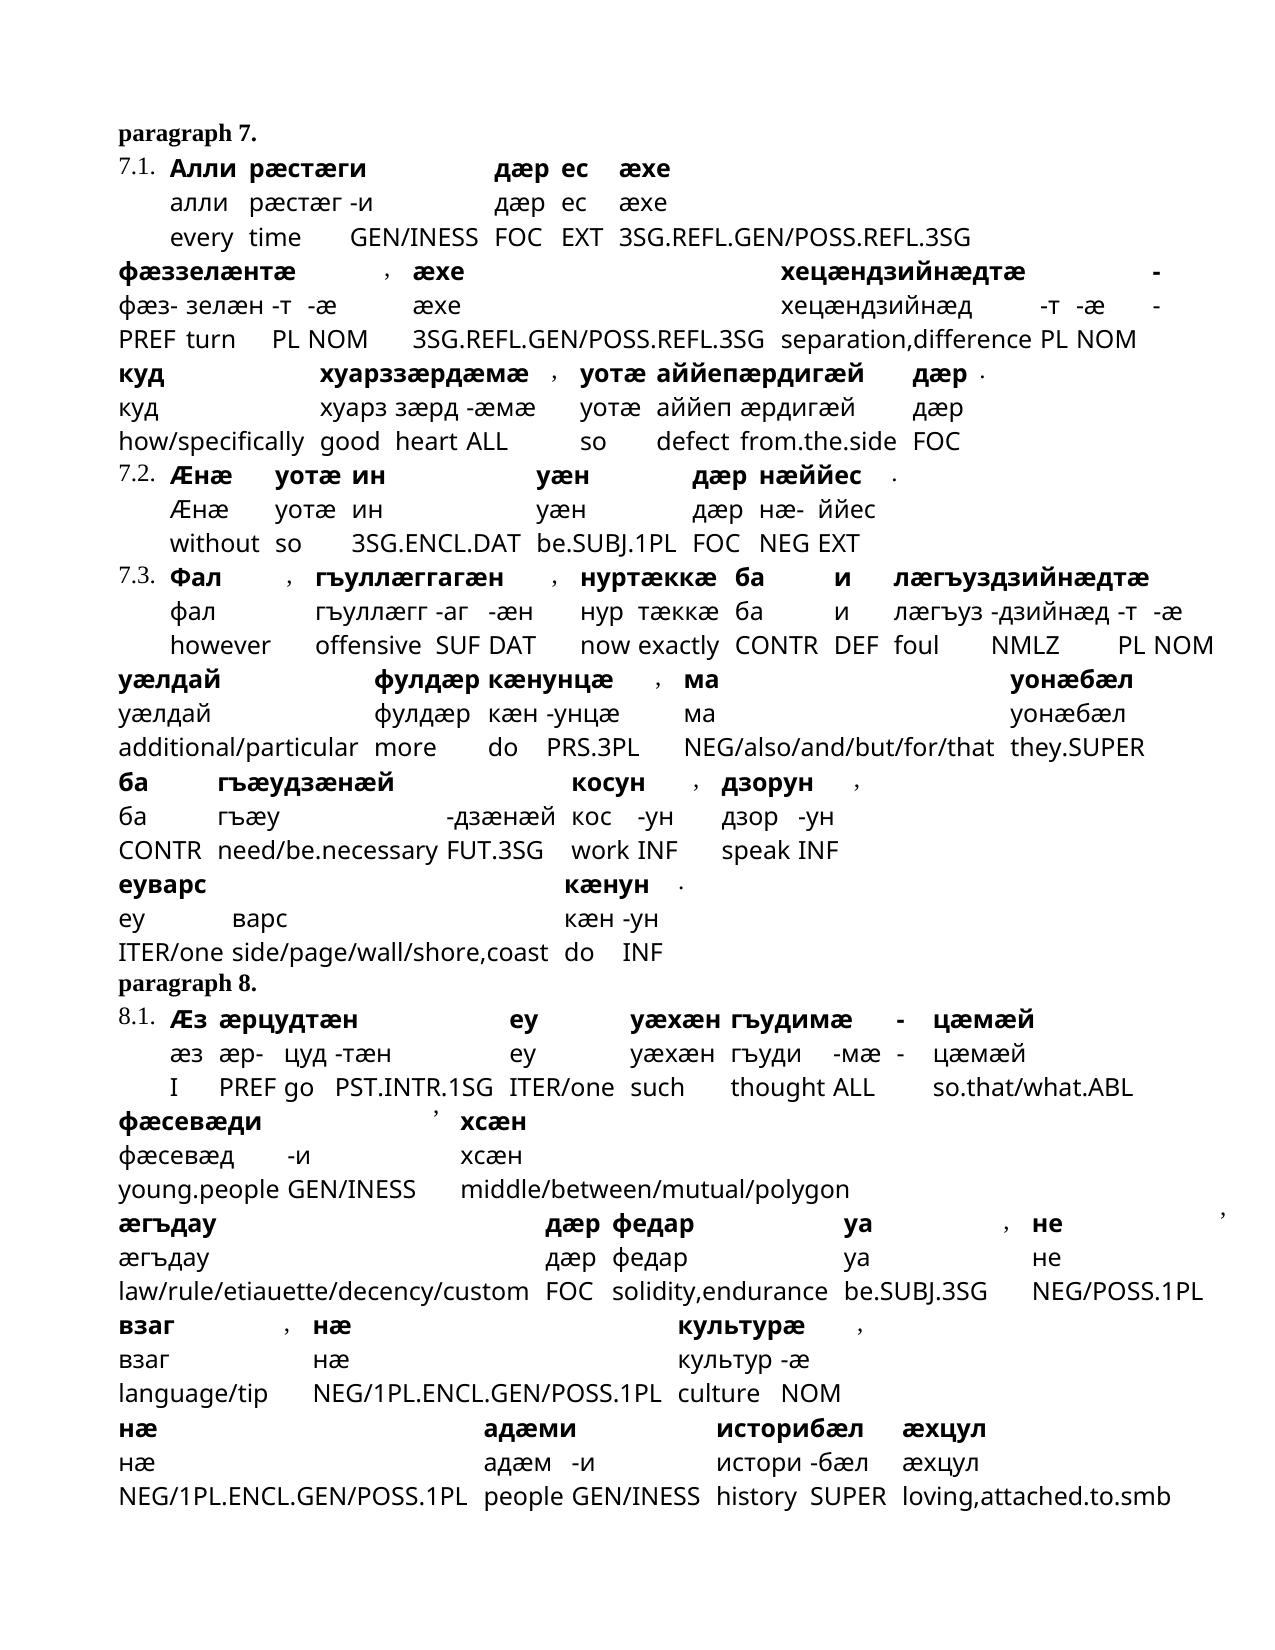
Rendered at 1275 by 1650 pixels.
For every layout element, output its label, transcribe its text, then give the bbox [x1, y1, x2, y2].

text нæ- [759, 492, 810, 526]
text people [483, 1478, 564, 1512]
text FUT.3SG [446, 832, 556, 866]
text middle/between/mutual/polygon [460, 1172, 851, 1206]
text 7.3. [118, 560, 162, 588]
text фæззелæнтæ [118, 253, 376, 287]
text CONTR [118, 832, 202, 866]
text PL [1117, 628, 1146, 662]
text цæмæй [933, 1036, 1133, 1069]
text -æ [1076, 287, 1137, 321]
text DAT [488, 628, 536, 662]
text адæми [483, 1410, 708, 1444]
text from.the.side [740, 423, 897, 458]
text хуарззæрдæмæ [319, 355, 544, 389]
text дзорун [721, 764, 846, 798]
text FOC [692, 526, 744, 560]
text NEG [759, 526, 810, 560]
text гъудимæ [730, 1001, 889, 1036]
text PREF [118, 321, 178, 355]
text дæр [494, 151, 553, 185]
text , [853, 764, 874, 793]
text нур [580, 594, 630, 628]
text -и [287, 1138, 416, 1172]
text нæ [312, 1308, 670, 1342]
text , [551, 355, 572, 384]
text рæстæг [249, 185, 342, 219]
text EXT [817, 526, 876, 560]
text æхе [412, 287, 766, 321]
text side/page/wall/shore,coast [232, 934, 549, 968]
text ес [561, 151, 611, 185]
text ба [118, 764, 209, 798]
text -т [272, 287, 300, 321]
text GEN/INESS [349, 219, 479, 253]
text defect [656, 423, 732, 458]
text more [374, 730, 471, 764]
text не [1032, 1240, 1203, 1274]
text фулдæр [374, 696, 471, 730]
text 3SG.ENCL.DAT [351, 526, 521, 560]
text heart [395, 423, 458, 458]
text нуртæккæ [580, 560, 727, 594]
text - [896, 1001, 925, 1036]
text æгъдау [118, 1206, 538, 1240]
text не [1032, 1206, 1211, 1240]
text æгъдау [118, 1240, 530, 1274]
text ин [351, 458, 529, 492]
text æхе [618, 185, 972, 219]
text уа [844, 1206, 996, 1240]
text -тæн [334, 1036, 494, 1069]
text ба [734, 594, 818, 628]
text нæ [118, 1410, 476, 1444]
text уотæ [580, 389, 641, 423]
text цæмæй [933, 1001, 1141, 1036]
text Æнæ [169, 492, 260, 526]
text PL [272, 321, 300, 355]
text варс [232, 900, 549, 934]
text адæм [483, 1444, 564, 1478]
text зелæн [186, 287, 264, 321]
text , [1003, 1206, 1024, 1234]
text , [857, 1308, 878, 1337]
text еу [118, 900, 224, 934]
text -и [571, 1444, 701, 1478]
text уонæбæл [1010, 696, 1145, 730]
text нæ [118, 1444, 468, 1478]
text NOM [780, 1376, 842, 1410]
text æхцул [902, 1444, 1171, 1478]
text NOM [1153, 628, 1214, 662]
text turn [186, 321, 264, 355]
text however [169, 628, 271, 662]
text , [284, 1308, 305, 1337]
text separation,difference [781, 321, 1032, 355]
text гъæу [217, 798, 438, 832]
text -ун [622, 900, 663, 934]
text NEG/POSS.1PL [1032, 1274, 1203, 1308]
text NOM [1076, 321, 1137, 355]
text взаг [118, 1308, 276, 1342]
text law/rule/etiauette/decency/custom [118, 1274, 530, 1308]
text ес [561, 185, 603, 219]
text NEG/1PL.ENCL.GEN/POSS.1PL [118, 1478, 468, 1512]
text 7.1. [118, 151, 162, 180]
text work [571, 832, 630, 866]
text кæн [564, 900, 615, 934]
text GEN/INESS [571, 1478, 701, 1512]
text 7.2. [118, 458, 162, 486]
text good [319, 423, 387, 458]
text æз [169, 1036, 203, 1069]
text - [1152, 287, 1173, 321]
text - [1152, 253, 1181, 287]
text paragraph 7. [118, 118, 1249, 147]
text NEG/also/and/but/for/that [683, 730, 995, 764]
text do [564, 934, 615, 968]
text so.that/what.ABL [933, 1069, 1133, 1104]
text such [630, 1069, 715, 1104]
text . [979, 355, 1000, 384]
text ма [683, 662, 1003, 696]
text Æз [169, 1001, 211, 1036]
text хецæндзийнæд [781, 287, 1032, 321]
text и [833, 560, 886, 594]
text how/specifically [118, 423, 304, 458]
text solidity,endurance [612, 1274, 829, 1308]
text ITER/one [118, 934, 224, 968]
text æхе [412, 253, 773, 287]
text -дзæнæй [446, 798, 556, 832]
text уотæ [275, 492, 336, 526]
text need/be.necessary [217, 832, 438, 866]
text нæййес [759, 458, 883, 492]
text гъуди [730, 1036, 825, 1069]
text уæн [536, 458, 684, 492]
text Æнæ [169, 458, 267, 492]
text -аг [435, 594, 481, 628]
text дзор [721, 798, 790, 832]
text Фал [169, 560, 279, 594]
text фулдæр [374, 662, 480, 696]
text -æ [1153, 594, 1214, 628]
text лæгъуздзийнæдтæ [894, 560, 1222, 594]
text ба [734, 560, 826, 594]
text INF [798, 832, 838, 866]
text -ун [637, 798, 678, 832]
text хсæн [460, 1138, 851, 1172]
text уа [844, 1240, 988, 1274]
text without [169, 526, 260, 560]
text -т [1040, 287, 1068, 321]
text EXT [561, 219, 603, 253]
text культурæ [677, 1308, 849, 1342]
text уæлдай [118, 696, 359, 730]
text ALL [833, 1069, 881, 1104]
text additional/particular [118, 730, 359, 764]
text ’ [432, 1104, 453, 1132]
text I [169, 1069, 203, 1104]
text ALL [466, 423, 536, 458]
text алли [169, 185, 233, 219]
text -æн [488, 594, 536, 628]
text be.SUBJ.3SG [844, 1274, 988, 1308]
text нæ [312, 1342, 662, 1376]
text дæр [692, 458, 751, 492]
text кæнунцæ [488, 662, 647, 696]
text историбæл [716, 1410, 894, 1444]
text уонæбæл [1010, 662, 1152, 696]
text , [655, 662, 676, 691]
text -æмæ [466, 389, 536, 423]
text -æ [307, 287, 369, 321]
text ITER/one [509, 1069, 615, 1104]
text аййеп [656, 389, 732, 423]
text федар [612, 1240, 829, 1274]
text хсæн [460, 1104, 858, 1138]
text they.SUPER [1010, 730, 1145, 764]
text фал [169, 594, 271, 628]
text . [891, 458, 912, 486]
text thought [730, 1069, 825, 1104]
text ма [683, 696, 995, 730]
text дæр [545, 1240, 597, 1274]
text 3SG.REFL.GEN/POSS.REFL.3SG [412, 321, 766, 355]
text куд [118, 389, 304, 423]
text exactly [638, 628, 719, 662]
text -унцæ [546, 696, 640, 730]
text FOC [912, 423, 964, 458]
text гъуллæгг [315, 594, 428, 628]
text гъæудзæнæй [217, 764, 564, 798]
text хуарз [319, 389, 387, 423]
text go [284, 1069, 327, 1104]
text PL [1040, 321, 1068, 355]
text every [169, 219, 233, 253]
text loving,attached.to.smb [902, 1478, 1171, 1512]
text - [896, 1036, 917, 1069]
text GEN/INESS [287, 1172, 416, 1206]
text CONTR [734, 628, 818, 662]
text -т [1117, 594, 1146, 628]
text кос [571, 798, 630, 832]
text дæр [494, 185, 546, 219]
text дæр [545, 1206, 604, 1240]
text NEG/1PL.ENCL.GEN/POSS.1PL [312, 1376, 662, 1410]
text Алли [169, 151, 241, 185]
text , [693, 764, 714, 793]
text do [488, 730, 538, 764]
text NMLZ [991, 628, 1110, 662]
text history [716, 1478, 802, 1512]
text рæстæги [249, 151, 487, 185]
text , [551, 560, 572, 588]
text FOC [494, 219, 546, 253]
text аййепæрдигæй [656, 355, 905, 389]
text , [286, 560, 307, 588]
text INF [637, 832, 678, 866]
text NOM [307, 321, 369, 355]
text фæсевæди [118, 1104, 424, 1138]
text speak [721, 832, 790, 866]
text foul [894, 628, 983, 662]
text -и [349, 185, 479, 219]
text культур [677, 1342, 773, 1376]
text PREF [218, 1069, 276, 1104]
text тæккæ [638, 594, 719, 628]
text еу [509, 1036, 615, 1069]
text уотæ [275, 458, 344, 492]
text æр- [218, 1036, 276, 1069]
text куд [118, 355, 312, 389]
text so [580, 423, 641, 458]
text и [833, 594, 879, 628]
text so [275, 526, 336, 560]
text PST.INTR.1SG [334, 1069, 494, 1104]
text истори [716, 1444, 802, 1478]
text æрцудтæн [218, 1001, 502, 1036]
text be.SUBJ.1PL [536, 526, 677, 560]
text . [678, 866, 699, 895]
text , [384, 253, 405, 282]
text федар [612, 1206, 836, 1240]
text гъуллæггагæн [315, 560, 544, 594]
text SUPER [810, 1478, 887, 1512]
text now [580, 628, 630, 662]
text -дзийнæд [991, 594, 1110, 628]
text æрдигæй [740, 389, 897, 423]
text -мæ [833, 1036, 881, 1069]
text FOC [545, 1274, 597, 1308]
text взаг [118, 1342, 269, 1376]
text кæнун [564, 866, 670, 900]
text PRS.3PL [546, 730, 640, 764]
text фæз- [118, 287, 178, 321]
text ’ [1219, 1206, 1240, 1234]
text language/tip [118, 1376, 269, 1410]
text цуд [284, 1036, 327, 1069]
text æхцул [902, 1410, 1179, 1444]
text уæн [536, 492, 677, 526]
text кæн [488, 696, 538, 730]
text зæрд [395, 389, 458, 423]
text DEF [833, 628, 879, 662]
text paragraph 8. [118, 968, 1249, 997]
text offensive [315, 628, 428, 662]
text дæр [692, 492, 744, 526]
text косун [571, 764, 685, 798]
text уæхæн [630, 1036, 715, 1069]
text ба [118, 798, 202, 832]
text young.people [118, 1172, 279, 1206]
text -бæл [810, 1444, 887, 1478]
text хецæндзийнæдтæ [781, 253, 1145, 287]
text 8.1. [118, 1001, 162, 1030]
text 3SG.REFL.GEN/POSS.REFL.3SG [618, 219, 972, 253]
text ин [351, 492, 521, 526]
text æхе [618, 151, 979, 185]
text ййес [817, 492, 876, 526]
text дæр [912, 389, 964, 423]
text уæхæн [630, 1001, 723, 1036]
text уотæ [580, 355, 649, 389]
text еу [509, 1001, 623, 1036]
text INF [622, 934, 663, 968]
text -æ [780, 1342, 842, 1376]
text -ун [798, 798, 838, 832]
text уæлдай [118, 662, 366, 696]
text лæгъуз [894, 594, 983, 628]
text фæсевæд [118, 1138, 279, 1172]
text time [249, 219, 342, 253]
text дæр [912, 355, 972, 389]
text culture [677, 1376, 773, 1410]
text еуварс [118, 866, 556, 900]
text SUF [435, 628, 481, 662]
